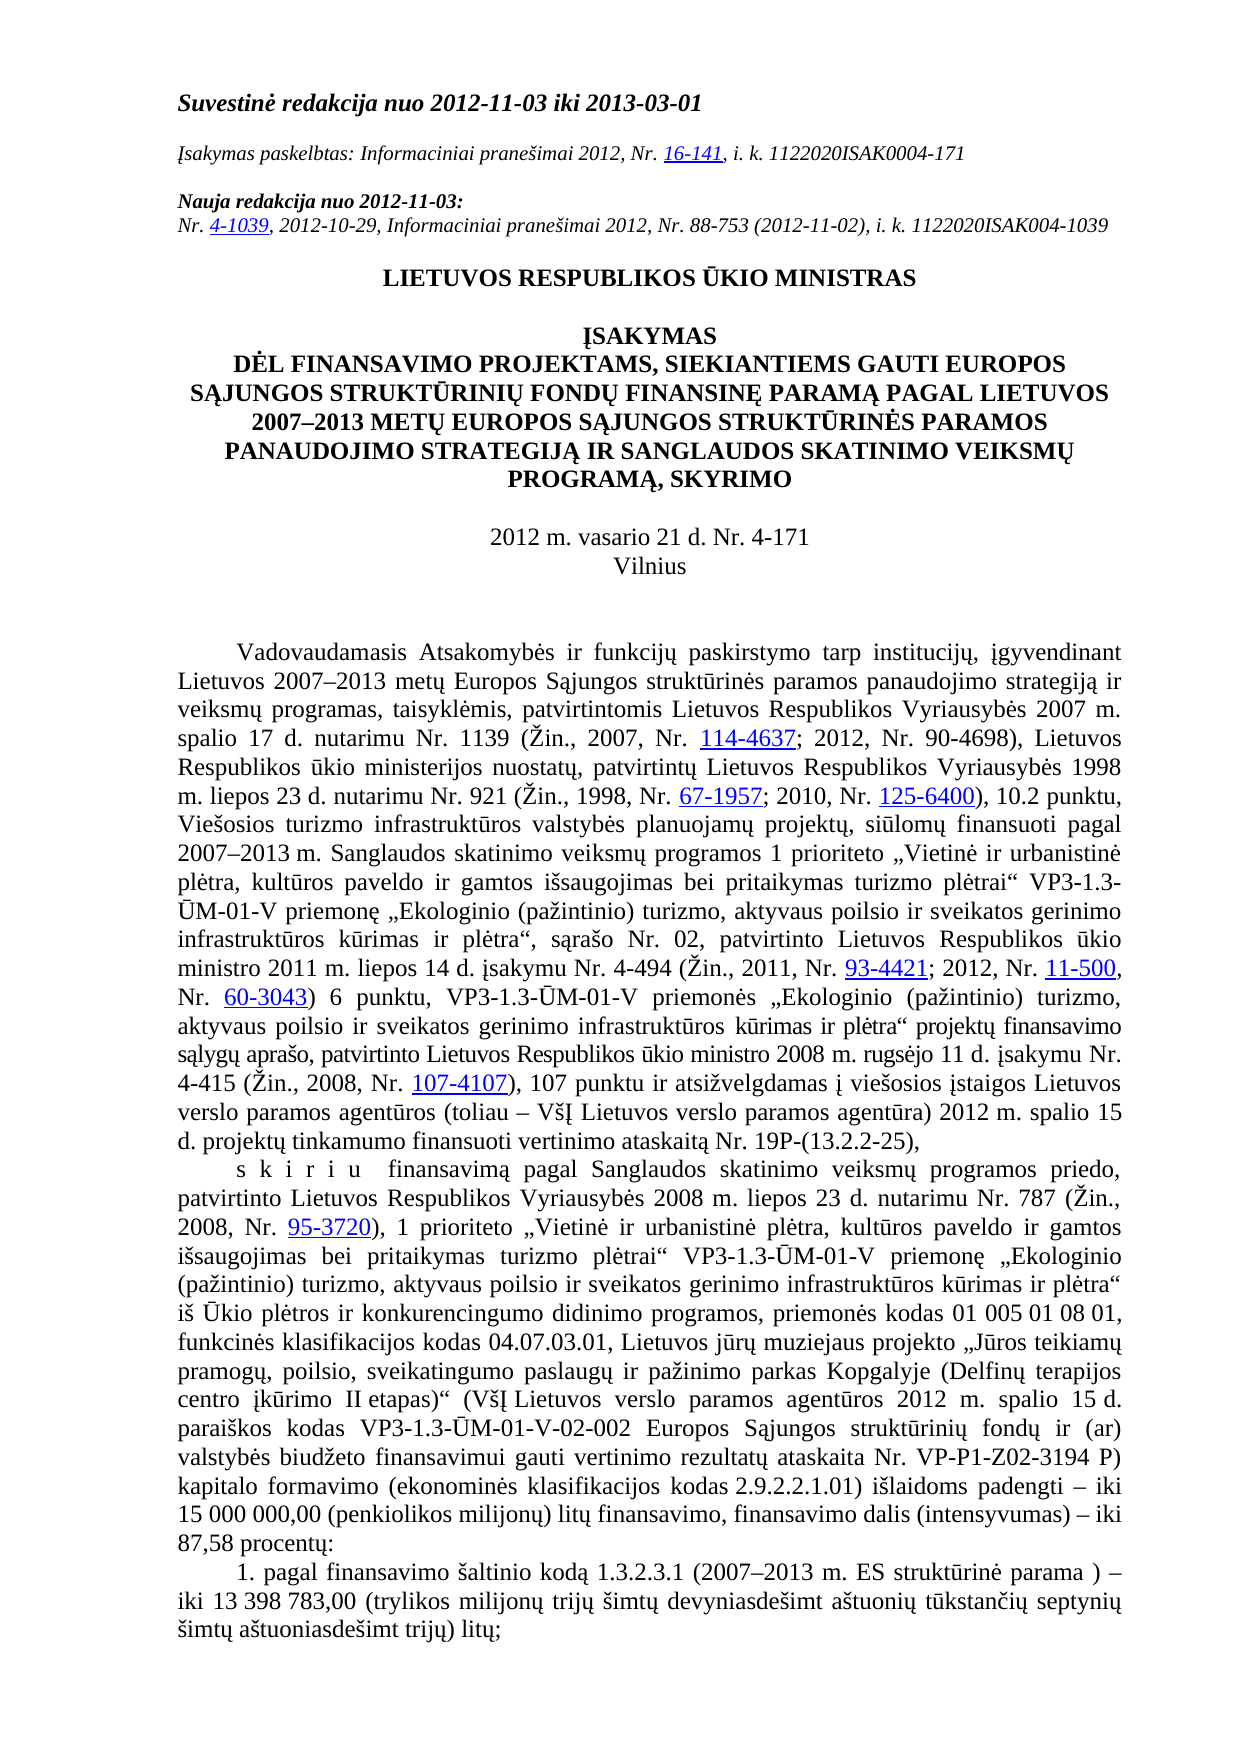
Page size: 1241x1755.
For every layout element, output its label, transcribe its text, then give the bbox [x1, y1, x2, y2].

text s k i r i u finansavimą pagal Sanglaudos skatinimo veiksmų programos priedo, patvirtinto Lietuvos Respublikos Vyriausybės 2008 m. liepos 23 d. nutarimu Nr. 787 (Žin., 2008, Nr. 95-3720), 1 prioriteto „Vietinė ir urbanistinė plėtra, kultūros paveldo ir gamtos išsaugojimas bei pritaikymas turizmo plėtrai“ VP3-1.3-ŪM-01-V priemonę „Ekologinio (pažintinio) turizmo, aktyvaus poilsio ir sveikatos gerinimo infrastruktūros kūrimas ir plėtra“ iš Ūkio plėtros ir konkurencingumo didinimo programos, priemonės kodas 01 005 01 08 01, funkcinės klasifikacijos kodas 04.07.03.01, Lietuvos jūrų muziejaus projekto „Jūros teikiamų pramogų, poilsio, sveikatingumo paslaugų ir pažinimo parkas Kopgalyje (Delfinų terapijos centro įkūrimo II etapas)“ (VšĮ Lietuvos verslo paramos agentūros 2012 m. spalio 15 d. paraiškos kodas VP3-1.3-ŪM-01-V-02-002 Europos Sąjungos struktūrinių fondų ir (ar) valstybės biudžeto finansavimui gauti vertinimo rezultatų ataskaita Nr. VP-P1-Z02-3194 P) kapitalo formavimo (ekonominės klasifikacijos kodas 2.9.2.2.1.01) išlaidoms padengti – iki 15 000 000,00 (penkiolikos milijonų) litų finansavimo, finansavimo dalis (intensyvumas) – iki 87,58 procentų: [177, 1154, 1122, 1557]
text LIETUVOS RESPUBLIKOS ŪKIO MINISTRAS [177, 263, 1122, 292]
text Vilnius [177, 551, 1122, 579]
text Įsakymas paskelbtas: Informaciniai pranešimai 2012, Nr. 16-141, i. k. 1122020ISAK0004-171 [177, 141, 1122, 165]
text 2012 m. vasario 21 d. Nr. 4-171 [177, 522, 1122, 551]
text 1. pagal finansavimo šaltinio kodą 1.3.2.3.1 (2007–2013 m. ES struktūrinė parama ) – iki 13 398 783,00 (trylikos milijonų trijų šimtų devyniasdešimt aštuonių tūkstančių septynių šimtų aštuoniasdešimt trijų) litų; [177, 1557, 1122, 1643]
text Suvestinė redakcija nuo 2012-11-03 iki 2013-03-01 [177, 88, 1122, 117]
text ĮSAKYMAS [177, 321, 1122, 349]
text Nauja redakcija nuo 2012-11-03: [177, 189, 1122, 213]
text Vadovaudamasis Atsakomybės ir funkcijų paskirstymo tarp institucijų, įgyvendinant Lietuvos 2007–2013 metų Europos Sąjungos struktūrinės paramos panaudojimo strategiją ir veiksmų programas, taisyklėmis, patvirtintomis Lietuvos Respublikos Vyriausybės 2007 m. spalio 17 d. nutarimu Nr. 1139 (Žin., 2007, Nr. 114-4637; 2012, Nr. 90-4698), Lietuvos Respublikos ūkio ministerijos nuostatų, patvirtintų Lietuvos Respublikos Vyriausybės 1998 m. liepos 23 d. nutarimu Nr. 921 (Žin., 1998, Nr. 67-1957; 2010, Nr. 125-6400), 10.2 punktu, Viešosios turizmo infrastruktūros valstybės planuojamų projektų, siūlomų finansuoti pagal 2007–2013 m. Sanglaudos skatinimo veiksmų programos 1 prioriteto „Vietinė ir urbanistinė plėtra, kultūros paveldo ir gamtos išsaugojimas bei pritaikymas turizmo plėtrai“ VP3-1.3-ŪM-01-V priemonę „Ekologinio (pažintinio) turizmo, aktyvaus poilsio ir sveikatos gerinimo infrastruktūros kūrimas ir plėtra“, sąrašo Nr. 02, patvirtinto Lietuvos Respublikos ūkio ministro 2011 m. liepos 14 d. įsakymu Nr. 4-494 (Žin., 2011, Nr. 93-4421; 2012, Nr. 11-500, Nr. 60-3043) 6 punktu, VP3-1.3-ŪM-01-V priemonės „Ekologinio (pažintinio) turizmo, aktyvaus poilsio ir sveikatos gerinimo infrastruktūros kūrimas ir plėtra“ projektų finansavimo sąlygų aprašo, patvirtinto Lietuvos Respublikos ūkio ministro 2008 m. rugsėjo 11 d. įsakymu Nr. 4-415 (Žin., 2008, Nr. 107-4107), 107 punktu ir atsižvelgdamas į viešosios įstaigos Lietuvos verslo paramos agentūros (toliau – VšĮ Lietuvos verslo paramos agentūra) 2012 m. spalio 15 d. projektų tinkamumo finansuoti vertinimo ataskaitą Nr. 19P-(13.2.2-25), [177, 637, 1122, 1154]
text DĖL FINANSAVIMO PROJEKTAMS, SIEKIANTIEMS GAUTI EUROPOS SĄJUNGOS STRUKTŪRINIŲ FONDŲ FINANSINĘ PARAMĄ PAGAL LIETUVOS 2007–2013 METŲ EUROPOS SĄJUNGOS STRUKTŪRINĖS PARAMOS PANAUDOJIMO STRATEGIJĄ IR SANGLAUDOS SKATINIMO VEIKSMŲ PROGRAMĄ, SKYRIMO [177, 349, 1122, 493]
text Nr. 4-1039, 2012-10-29, Informaciniai pranešimai 2012, Nr. 88-753 (2012-11-02), i. k. 1122020ISAK004-1039 [177, 213, 1122, 237]
